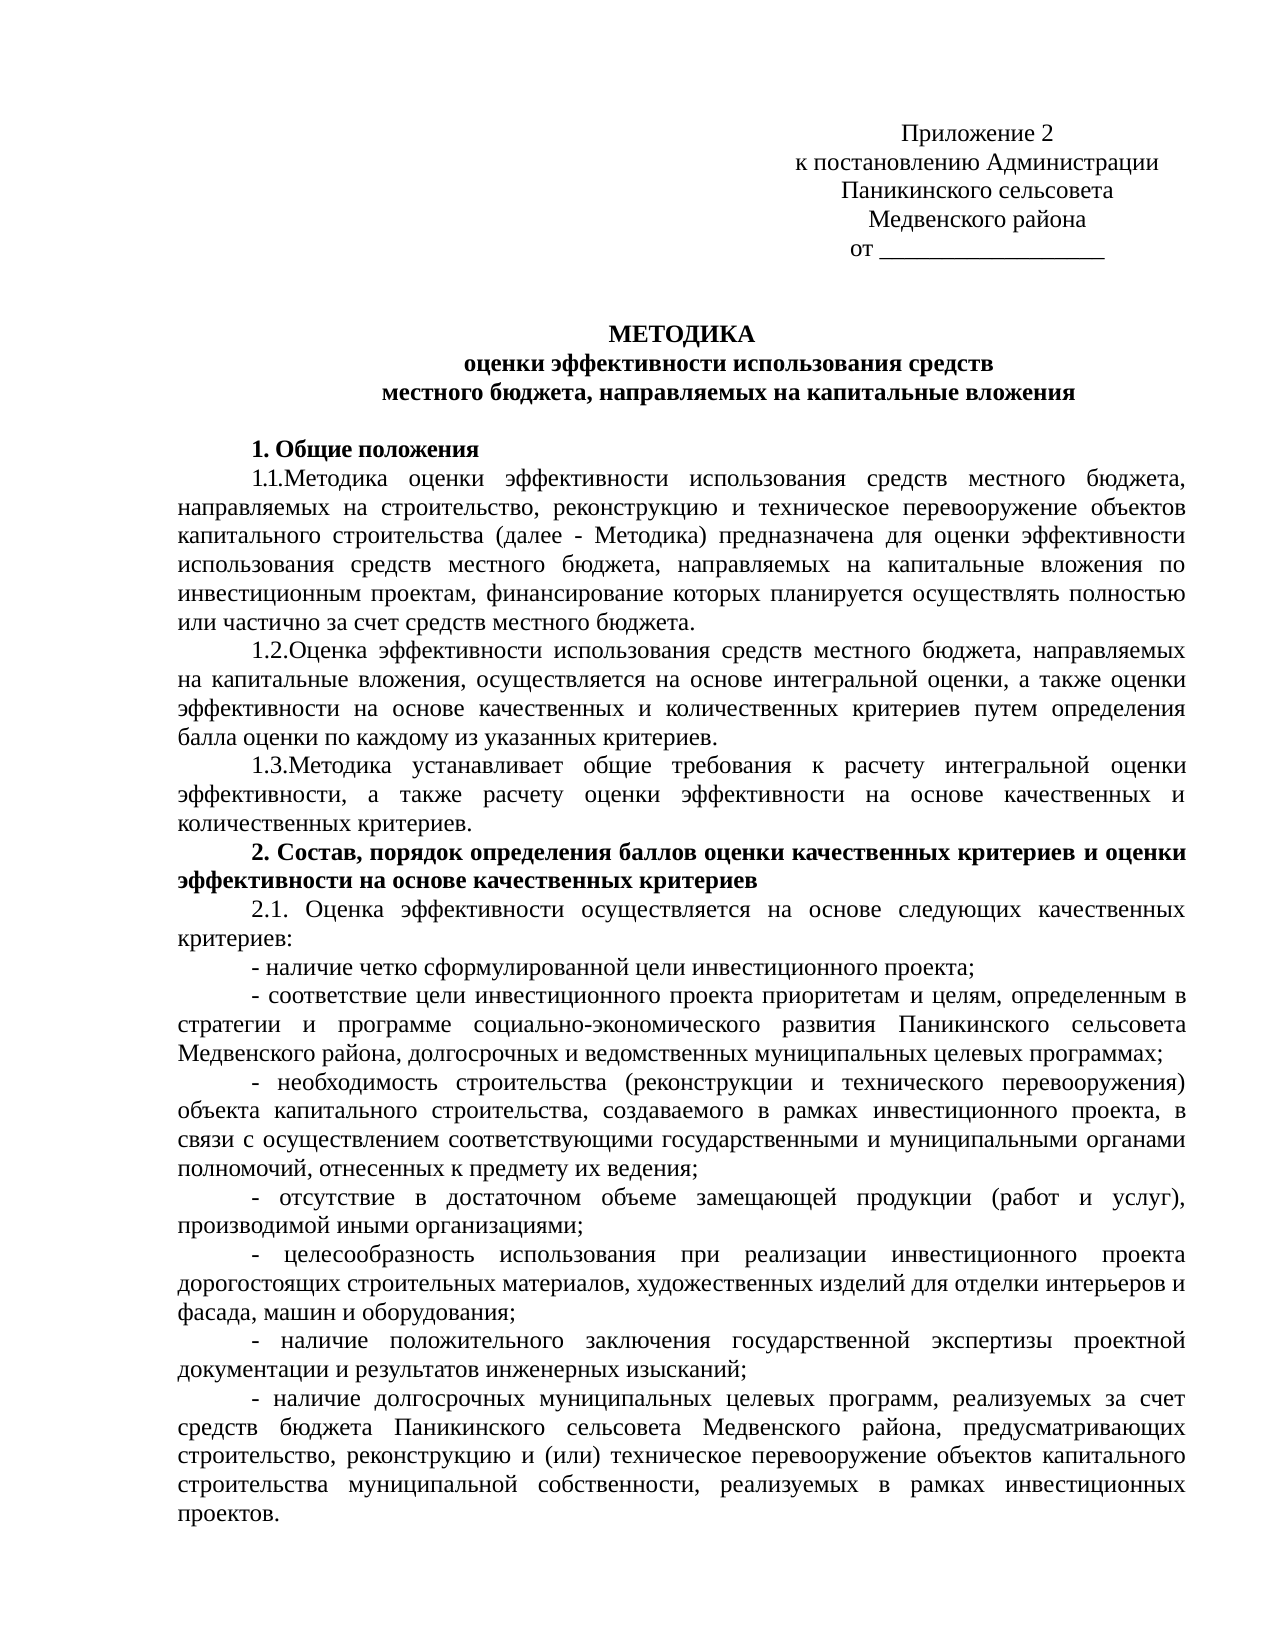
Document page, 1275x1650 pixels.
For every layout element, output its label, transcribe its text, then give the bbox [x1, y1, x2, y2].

text - целесообразность использования при реализации инвестиционного проекта дорогостоящих строительных материалов, художественных изделий для отделки интерьеров и фасада, машин и оборудования; [177, 1239, 1186, 1326]
text - соответствие цели инвестиционного проекта приоритетам и целям, определенным в стратегии и программе социально-экономического развития Паникинского сельсовета Медвенского района, долгосрочных и ведомственных муниципальных целевых программах; [177, 981, 1186, 1067]
text к постановлению Администрации [768, 147, 1186, 176]
text 1.2.Оценка эффективности использования средств местного бюджета, направляемых на капитальные вложения, осуществляется на основе интегральной оценки, а также оценки эффективности на основе качественных и количественных критериев путем определения балла оценки по каждому из указанных критериев. [177, 636, 1186, 751]
text 2. Состав, порядок определения баллов оценки качественных критериев и оценки эффективности на основе качественных критериев [177, 837, 1186, 894]
text МЕТОДИКА [177, 319, 1186, 348]
text 2.1. Оценка эффективности осуществляется на основе следующих качественных критериев: [177, 894, 1186, 952]
text - необходимость строительства (реконструкции и технического перевооружения) объекта капитального строительства, создаваемого в рамках инвестиционного проекта, в связи с осуществлением соответствующими государственными и муниципальными органами полномочий, отнесенных к предмету их ведения; [177, 1067, 1186, 1182]
text 1. Общие положения [177, 434, 1186, 463]
text - отсутствие в достаточном объеме замещающей продукции (работ и услуг), производимой иными организациями; [177, 1182, 1186, 1239]
text 1.3.Методика устанавливает общие требования к расчету интегральной оценки эффективности, а также расчету оценки эффективности на основе качественных и количественных критериев. [177, 751, 1186, 837]
text Медвенского района [768, 204, 1186, 233]
text 1.1.Методика оценки эффективности использования средств местного бюджета, направляемых на строительство, реконструкцию и техническое перевооружение объектов капитального строительства (далее - Методика) предназначена для оценки эффективности использования средств местного бюджета, направляемых на капитальные вложения по инвестиционным проектам, финансирование которых планируется осуществлять полностью или частично за счет средств местного бюджета. [177, 463, 1186, 636]
text от __________________ [768, 233, 1186, 262]
text - наличие долгосрочных муниципальных целевых программ, реализуемых за счет средств бюджета Паникинского сельсовета Медвенского района, предусматривающих строительство, реконструкцию и (или) техническое перевооружение объектов капитального строительства муниципальной собственности, реализуемых в рамках инвестиционных проектов. [177, 1383, 1186, 1527]
text оценки эффективности использования средств [177, 348, 1186, 377]
text - наличие четко сформулированной цели инвестиционного проекта; [177, 952, 1186, 981]
text Паникинского сельсовета [768, 176, 1186, 204]
text Приложение 2 [768, 118, 1186, 147]
text местного бюджета, направляемых на капитальные вложения [177, 377, 1186, 406]
text - наличие положительного заключения государственной экспертизы проектной документации и результатов инженерных изысканий; [177, 1326, 1186, 1383]
